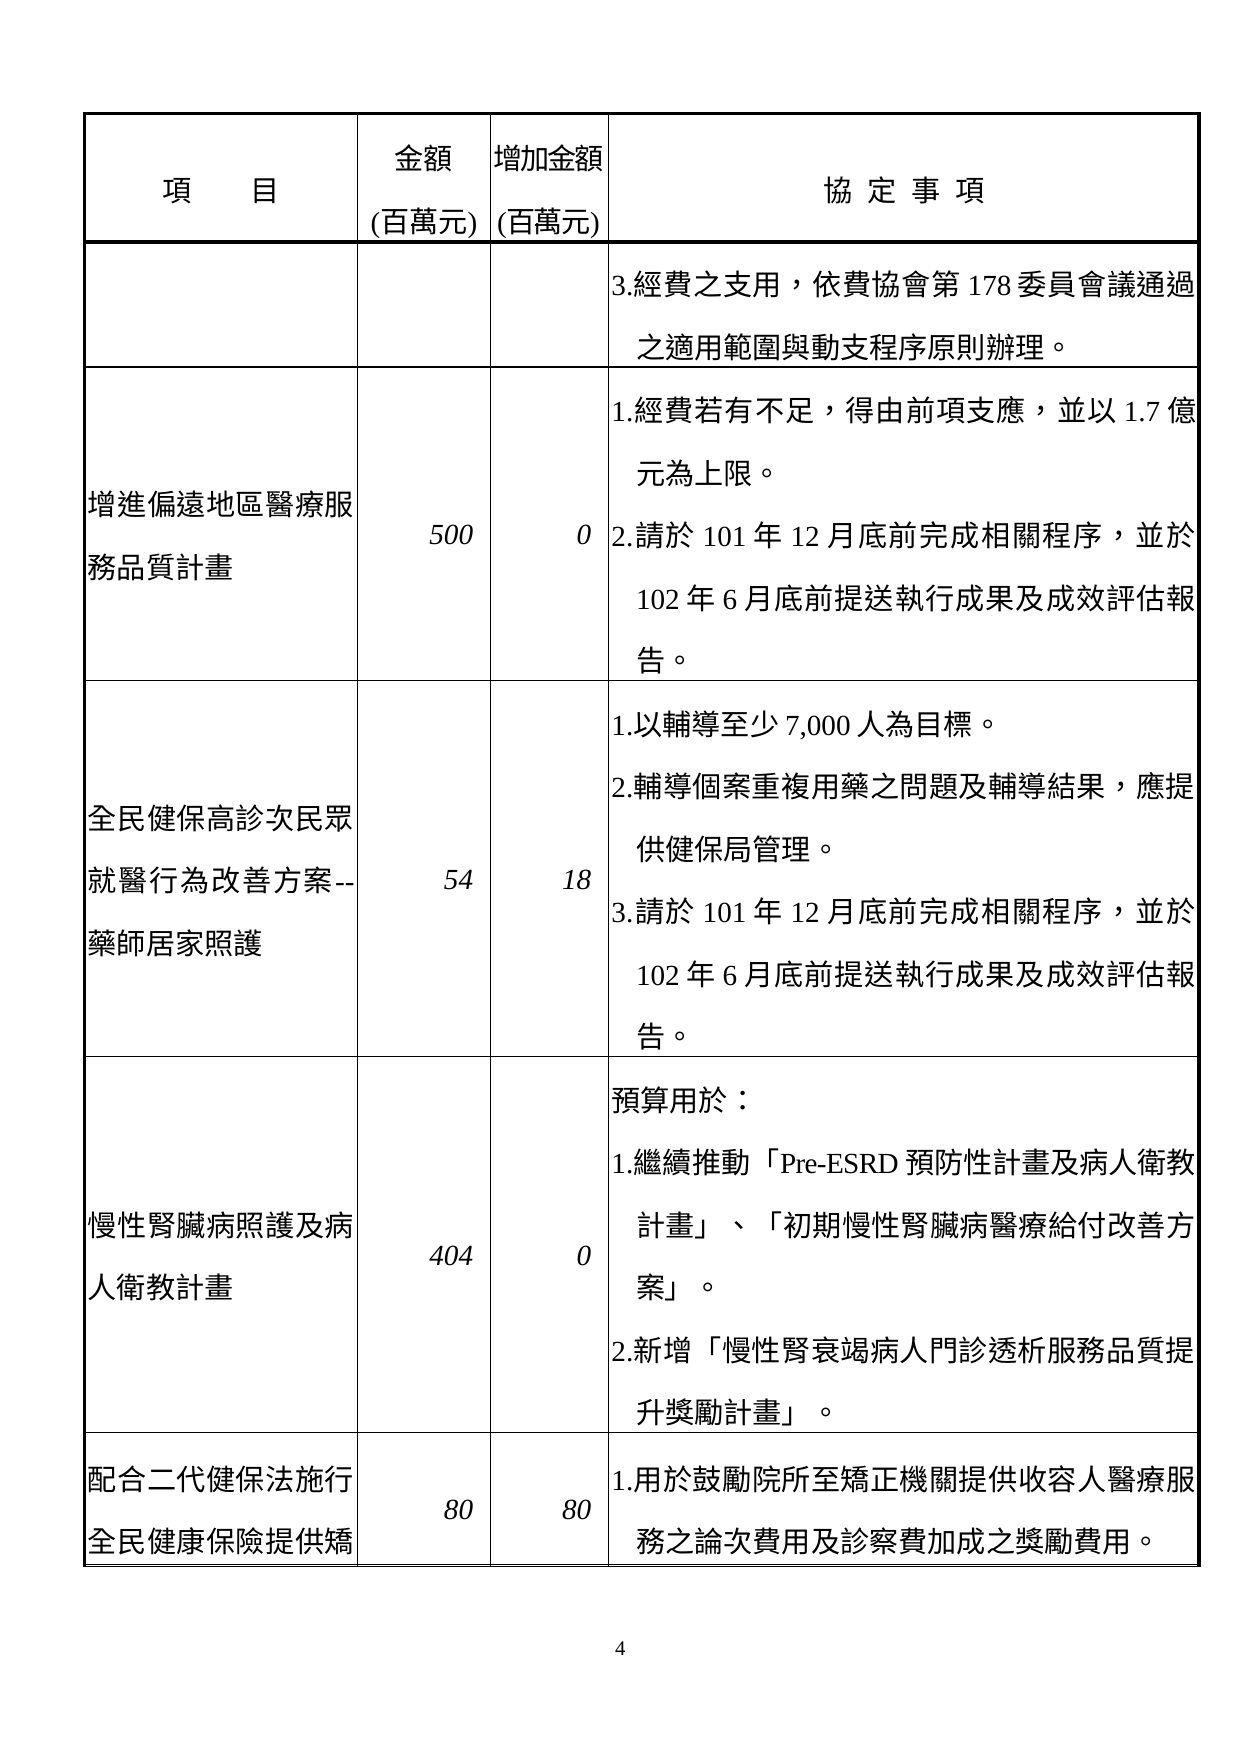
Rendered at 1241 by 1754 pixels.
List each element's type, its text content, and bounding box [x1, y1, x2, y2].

table_cell [358, 244, 490, 366]
table_cell 80 [491, 1433, 608, 1564]
table_cell 1.用於鼓勵院所至矯正機關提供收容人醫療服務之論次費用及診察費加成之獎勵費用。 [609, 1433, 1197, 1564]
table_cell 54 [358, 681, 490, 1056]
table_cell 18 [491, 681, 608, 1056]
table_cell 增進偏遠地區醫療服務品質計畫 [86, 368, 357, 680]
table_cell 0 [491, 1057, 608, 1432]
table_header 協 定 事 項 [609, 115, 1197, 240]
table_header 增加金額 (百萬元) [491, 115, 608, 240]
table_cell 3.經費之支用，依費協會第178委員會議通過之適用範圍與動支程序原則辦理。 [609, 244, 1197, 366]
table_cell 慢性腎臟病照護及病人衛教計畫 [86, 1057, 357, 1432]
table_header 項 目 [86, 115, 357, 240]
table_cell 全民健保高診次民眾就醫行為改善方案--藥師居家照護 [86, 681, 357, 1056]
table_cell 80 [358, 1433, 490, 1564]
table_cell 1.經費若有不足，得由前項支應，並以1.7億元為上限。 2.請於101年12月底前完成相關程序，並於102年6月底前提送執行成果及成效評估報告。 [609, 368, 1197, 680]
table_cell 404 [358, 1057, 490, 1432]
table_cell 預算用於： 1.繼續推動「Pre-ESRD預防性計畫及病人衛教計畫」、「初期慢性腎臟病醫療給付改善方案」。 2.新增「慢性腎衰竭病人門診透析服務品質提升獎勵計畫」。 [609, 1057, 1197, 1432]
table_cell 0 [491, 368, 608, 680]
table_cell 500 [358, 368, 490, 680]
table_cell [86, 244, 357, 366]
table_cell 1.以輔導至少7,000人為目標。 2.輔導個案重複用藥之問題及輔導結果，應提供健保局管理。 3.請於101年12月底前完成相關程序，並於102年6月底前提送執行成果及成效評估報告。 [609, 681, 1197, 1056]
table_cell 配合二代健保法施行全民健康保險提供矯 [86, 1433, 357, 1564]
table_cell [491, 244, 608, 366]
table_header 金額 (百萬元) [358, 115, 490, 240]
